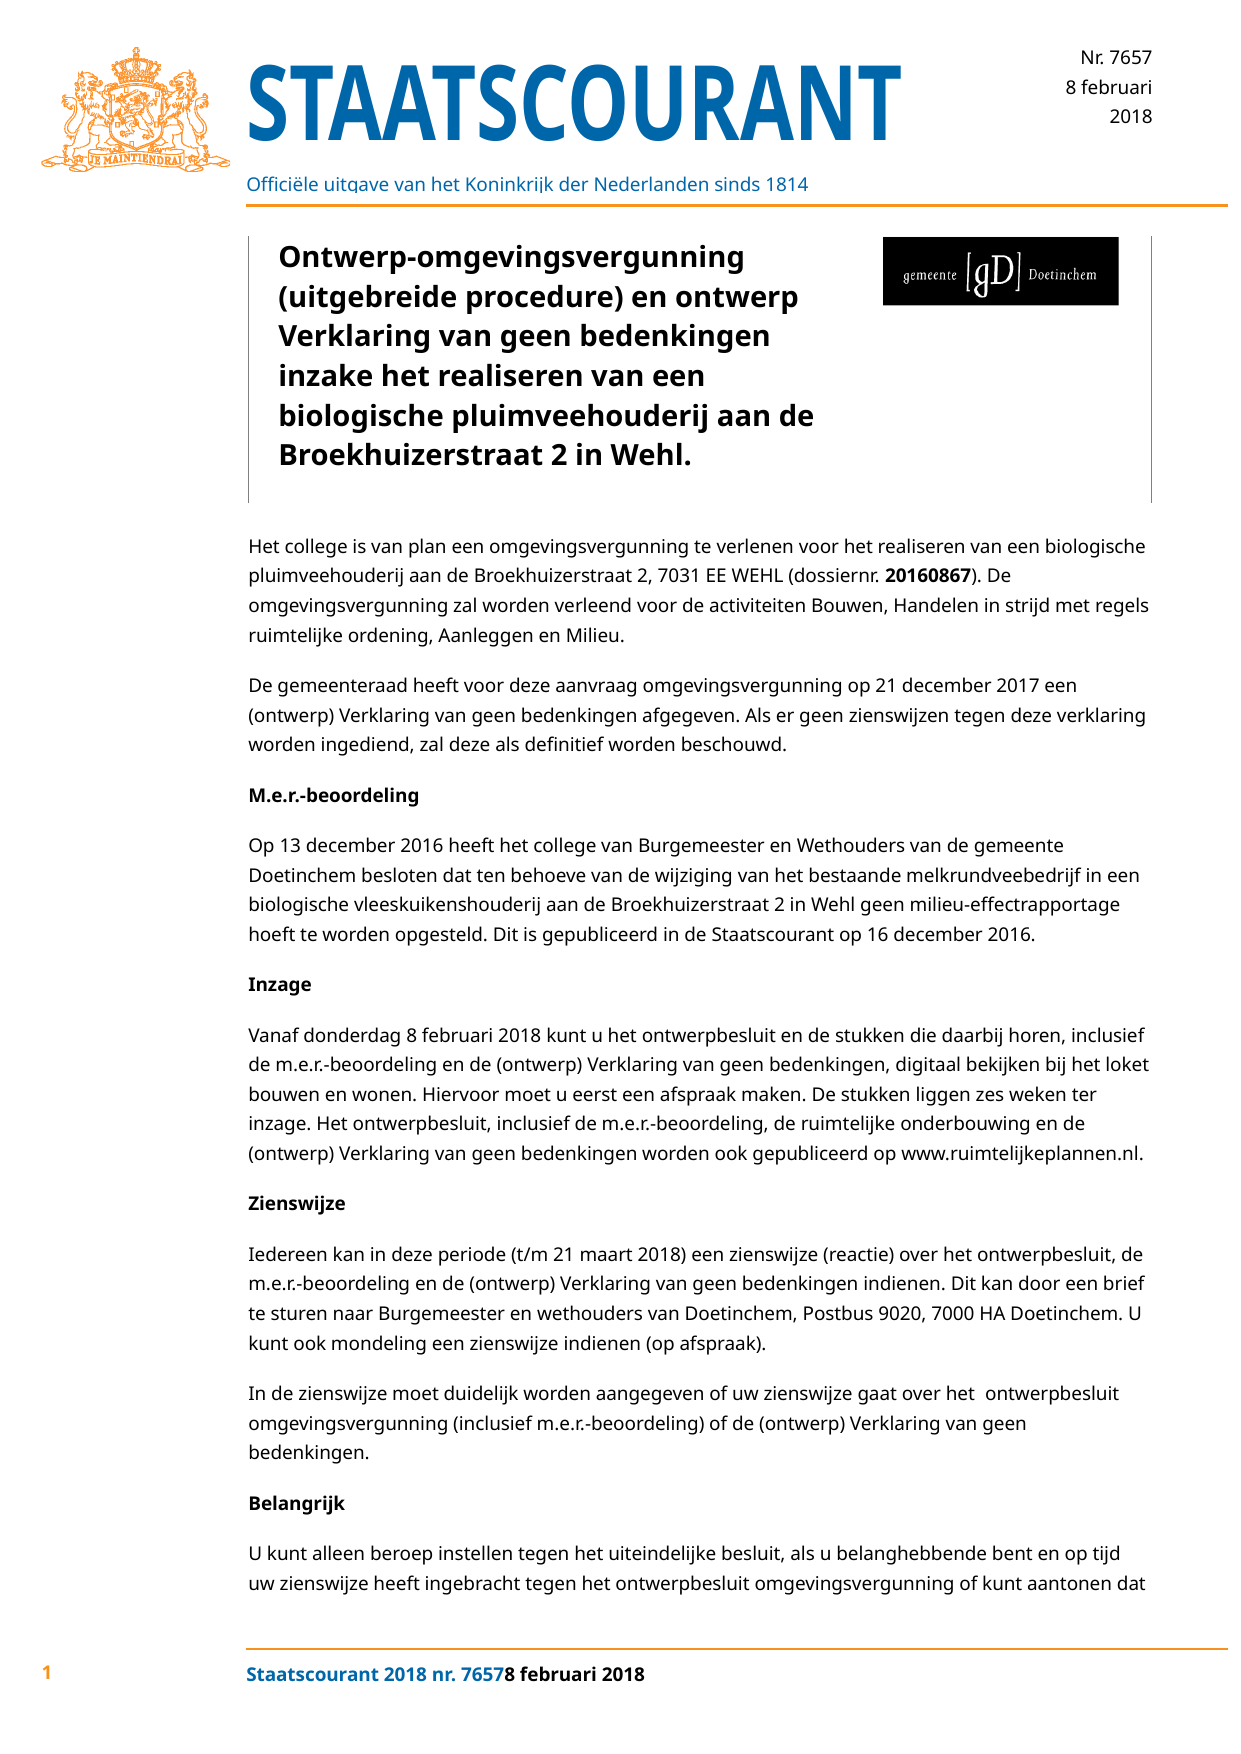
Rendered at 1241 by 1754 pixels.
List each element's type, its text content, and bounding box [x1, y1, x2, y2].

text Het college is van plan een omgevingsvergunning te verlenen voor het realiseren van een biologische pluimveehouderij aan de Broekhuizerstraat 2, 7031 EE WEHL (dossiernr. 20160867). De omgevingsvergunning zal worden verleend voor de activiteiten Bouwen, Handelen in strijd met regels ruimtelijke ordening, Aanleggen en Milieu. [248, 533, 1152, 647]
text Iedereen kan in deze periode (t/m 21 maart 2018) een zienswijze (reactie) over het ontwerpbesluit, de m.e.r.-beoordeling en de (ontwerp) Verklaring van geen bedenkingen indienen. Dit kan door een brief te sturen naar Burgemeester en wethouders van Doetinchem, Postbus 9020, 7000 HA Doetinchem. U kunt ook mondeling een zienswijze indienen (op afspraak). [248, 1241, 1152, 1355]
text Belangrijk [248, 1490, 1152, 1515]
picture [41, 47, 231, 172]
text Inzage [248, 971, 1152, 997]
text M.e.r.-beoordeling [248, 782, 1152, 807]
table_header Ontwerp-omgevingsvergunning (uitgebreide procedure) en ontwerp Verklaring van geen bedenkingen inzake het realiseren van een biologische pluimveehouderij aan de Broekhuizerstraat 2 in Wehl. [249, 236, 850, 503]
picture [882, 236, 1119, 306]
text Zienswijze [248, 1191, 1152, 1216]
table_header [850, 236, 1151, 503]
text Op 13 december 2016 heeft het college van Burgemeester en Wethouders van de gemeente Doetinchem besloten dat ten behoeve van de wijziging van het bestaande melkrundveebedrijf in een biologische vleeskuikenshouderij aan de Broekhuizerstraat 2 in Wehl geen milieu-effectrapportage hoeft te worden opgesteld. Dit is gepubliceerd in de Staatscourant op 16 december 2016. [248, 832, 1152, 947]
text Vanaf donderdag 8 februari 2018 kunt u het ontwerpbesluit en de stukken die daarbij horen, inclusief de m.e.r.-beoordeling en de (ontwerp) Verklaring van geen bedenkingen, digitaal bekijken bij het loket bouwen en wonen. Hiervoor moet u eerst een afspraak maken. De stukken liggen zes weken ter inzage. Het ontwerpbesluit, inclusief de m.e.r.-beoordeling, de ruimtelijke onderbouwing en de (ontwerp) Verklaring van geen bedenkingen worden ook gepubliceerd op www.ruimtelijkeplannen.nl. [248, 1022, 1152, 1166]
text De gemeenteraad heeft voor deze aanvraag omgevingsvergunning op 21 december 2017 een (ontwerp) Verklaring van geen bedenkingen afgegeven. Als er geen zienswijzen tegen deze verklaring worden ingediend, zal deze als definitief worden beschouwd. [248, 672, 1152, 757]
text U kunt alleen beroep instellen tegen het uiteindelijke besluit, als u belanghebbende bent en op tijd uw zienswijze heeft ingebracht tegen het ontwerpbesluit omgevingsvergunning of kunt aantonen dat [248, 1540, 1152, 1595]
text In de zienswijze moet duidelijk worden aangegeven of uw zienswijze gaat over het ontwerpbesluit omgevingsvergunning (inclusief m.e.r.-beoordeling) of de (ontwerp) Verklaring van geen bedenkingen. [248, 1380, 1152, 1465]
